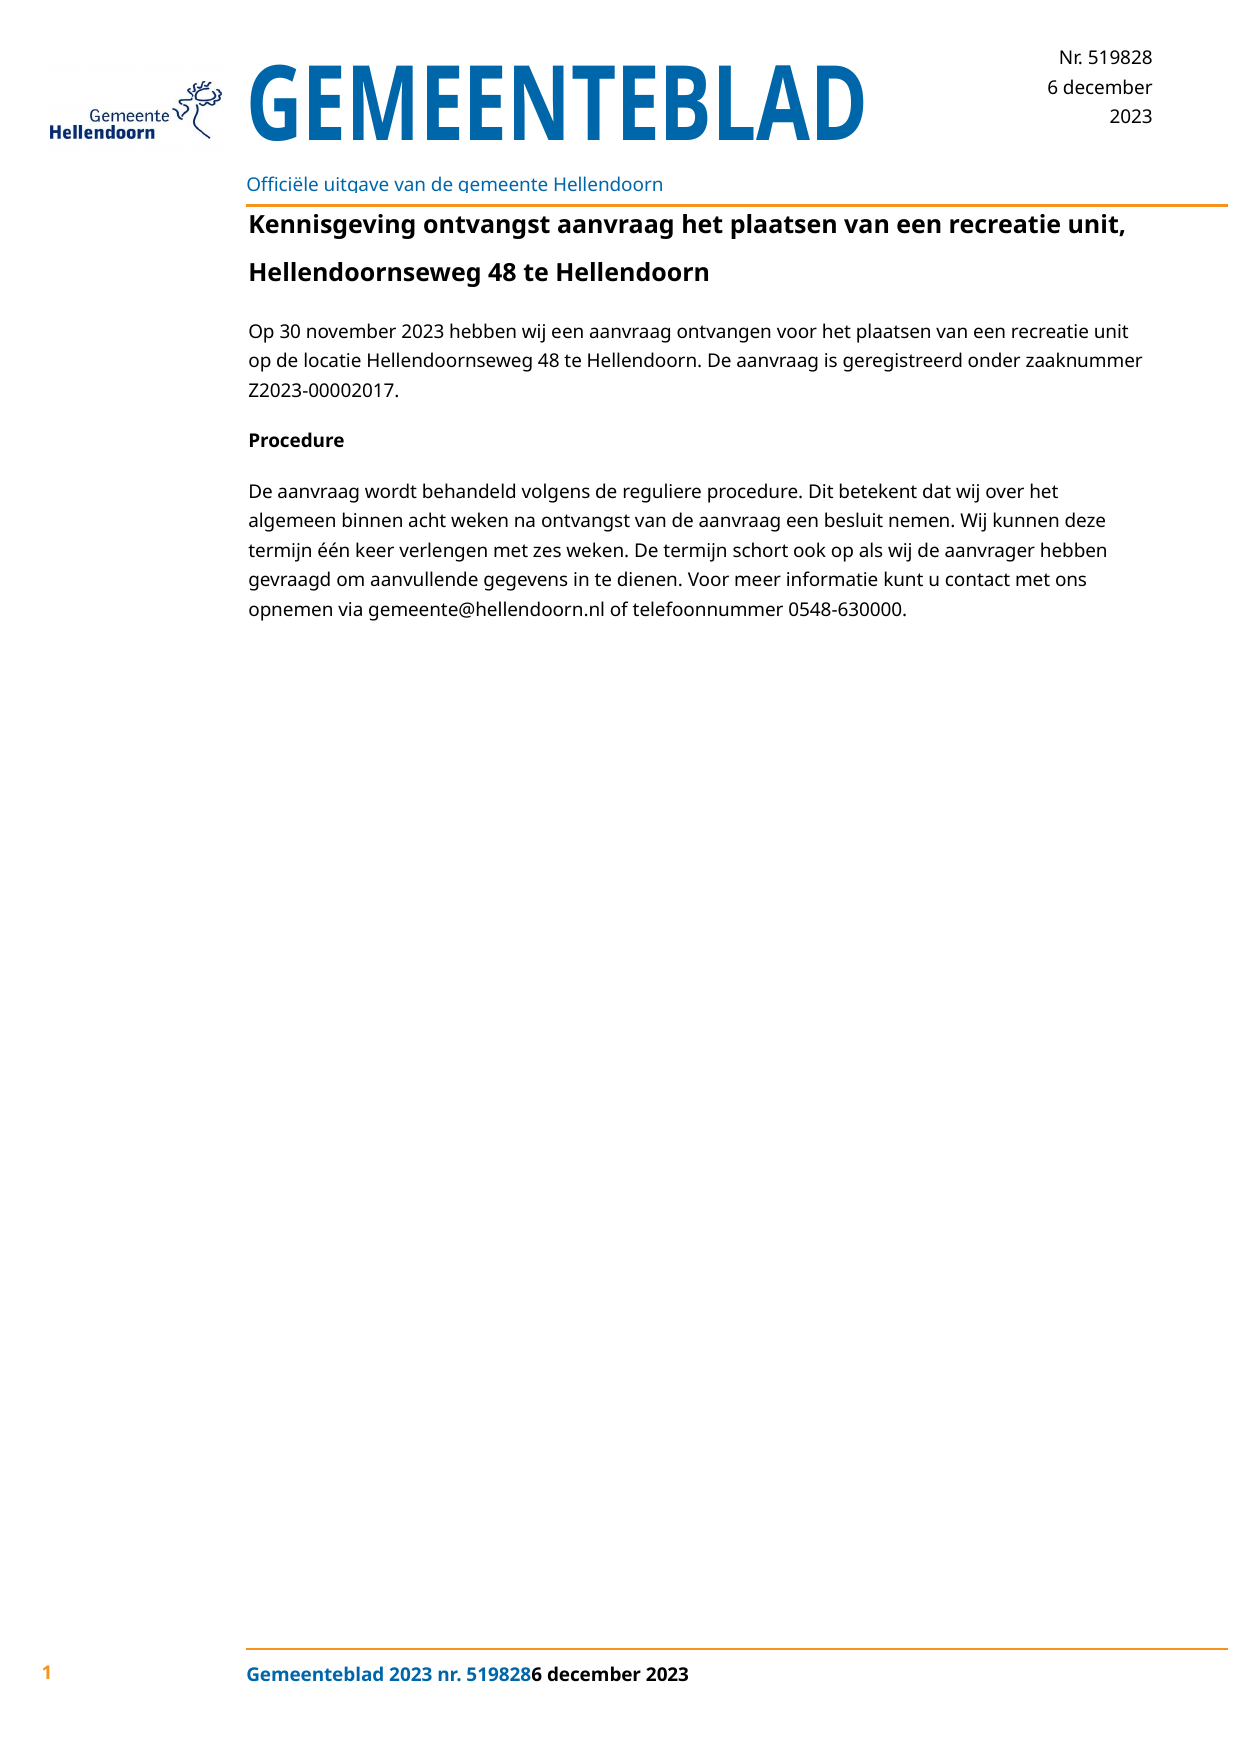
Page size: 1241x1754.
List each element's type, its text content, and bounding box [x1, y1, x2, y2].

text Procedure [248, 427, 1152, 453]
text Op 30 november 2023 hebben wij een aanvraag ontvangen voor het plaatsen van een recreatie unit op de locatie Hellendoornseweg 48 te Hellendoorn. De aanvraag is geregistreerd onder zaaknummer Z2023-00002017. [248, 318, 1152, 403]
picture [41, 47, 231, 172]
text De aanvraag wordt behandeld volgens de reguliere procedure. Dit betekent dat wij over het algemeen binnen acht weken na ontvangst van de aanvraag een besluit nemen. Wij kunnen deze termijn één keer verlengen met zes weken. De termijn schort ook op als wij de aanvrager hebben gevraagd om aanvullende gegevens in te dienen. Voor meer informatie kunt u contact met ons opnemen via gemeente@hellendoorn.nl of telefoonnummer 0548-630000. [248, 478, 1152, 622]
text Kennisgeving ontvangst aanvraag het plaatsen van een recreatie unit, Hellendoornseweg 48 te Hellendoorn [248, 207, 1152, 288]
